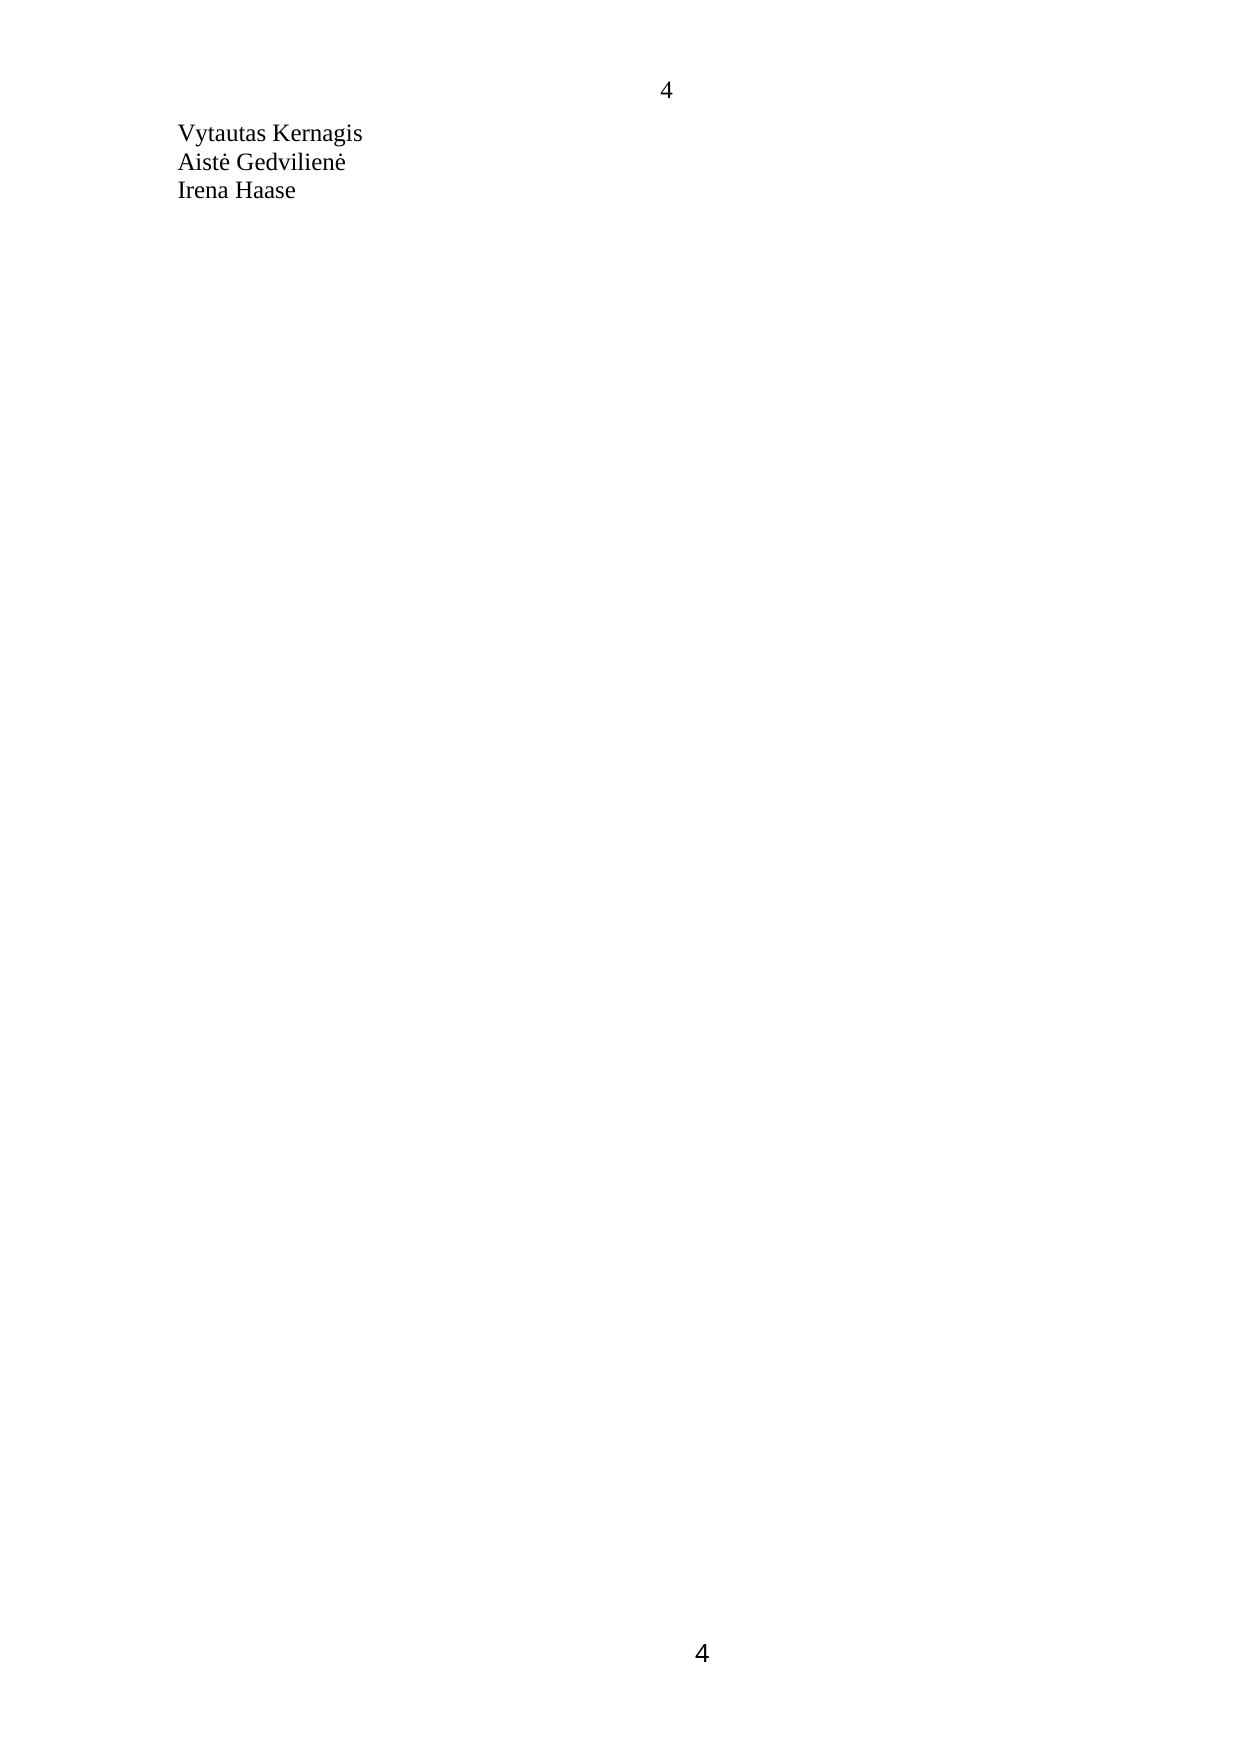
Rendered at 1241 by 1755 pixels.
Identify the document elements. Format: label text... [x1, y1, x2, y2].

text Vytautas Kernagis [177, 118, 1152, 147]
text Irena Haase [177, 176, 1152, 204]
text Aistė Gedvilienė [177, 147, 1152, 176]
